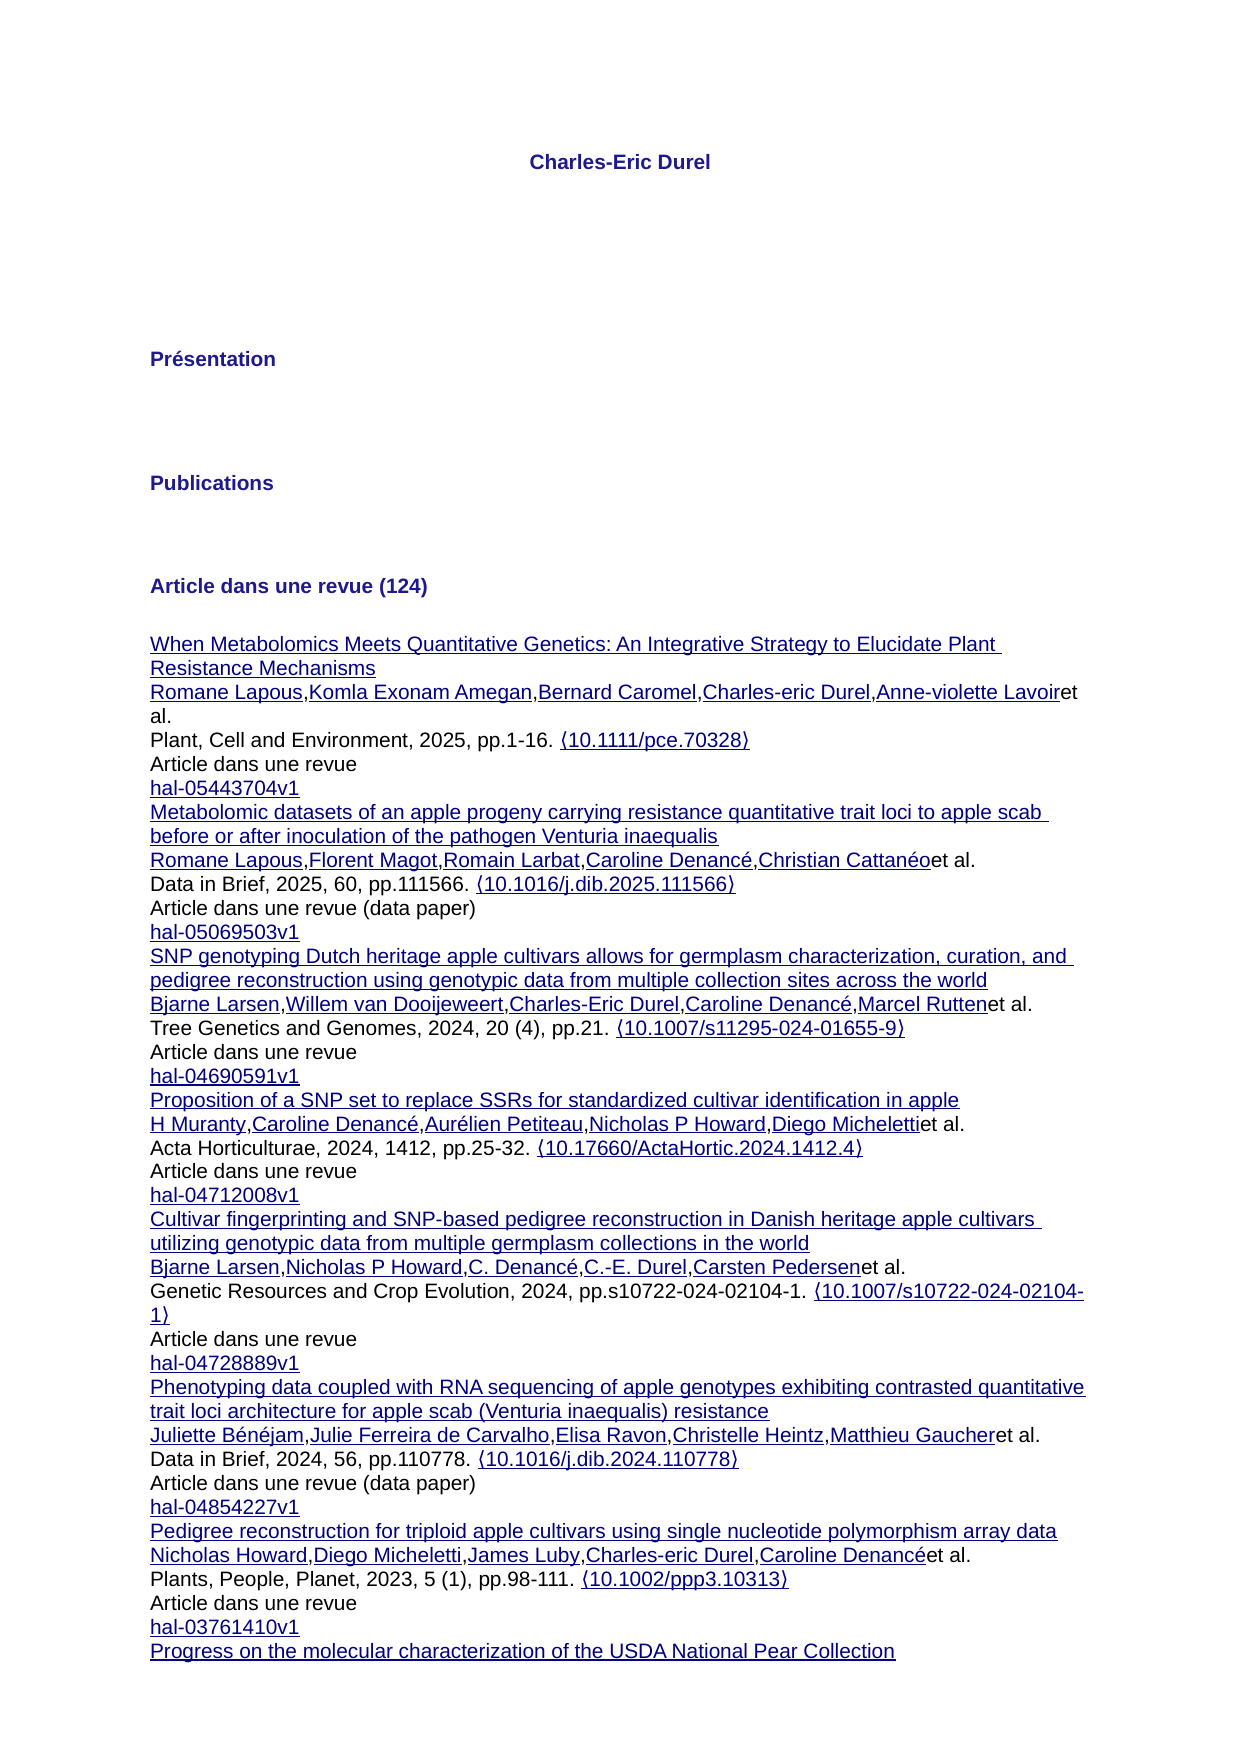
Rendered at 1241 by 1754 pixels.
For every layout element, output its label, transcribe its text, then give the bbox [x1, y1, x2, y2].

table_cell Progress on the molecular characterization of the USDA National Pear Collection [150, 1639, 1090, 1662]
table_cell Pedigree reconstruction for triploid apple cultivars using single nucleotide polymorphism array data Nicholas Howard,Diego Micheletti,James Luby,Charles‐eric Durel,Caroline Denancéet al. Plants, People, Planet, 2023, 5 (1), pp.98-111. ⟨10.1002/ppp3.10313⟩ Article dans une revue hal-03761410v1 [150, 1519, 1090, 1638]
table_cell SNP genotyping Dutch heritage apple cultivars allows for germplasm characterization, curation, and pedigree reconstruction using genotypic data from multiple collection sites across the world Bjarne Larsen,Willem van Dooijeweert,Charles-Eric Durel,Caroline Denancé,Marcel Ruttenet al. Tree Genetics and Genomes, 2024, 20 (4), pp.21. ⟨10.1007/s11295-024-01655-9⟩ Article dans une revue hal-04690591v1 [150, 944, 1090, 1087]
subtitle Charles-Eric Durel [150, 150, 1090, 174]
table_header When Metabolomics Meets Quantitative Genetics: An Integrative Strategy to Elucidate Plant Resistance Mechanisms Romane Lapous,Komla Exonam Amegan,Bernard Caromel,Charles‐eric Durel,Anne‐violette Lavoiret al. Plant, Cell and Environment, 2025, pp.1-16. ⟨10.1111/pce.70328⟩ Article dans une revue hal-05443704v1 [150, 632, 1090, 800]
table_cell Phenotyping data coupled with RNA sequencing of apple genotypes exhibiting contrasted quantitative trait loci architecture for apple scab (Venturia inaequalis) resistance Juliette Bénéjam,Julie Ferreira de Carvalho,Elisa Ravon,Christelle Heintz,Matthieu Gaucheret al. Data in Brief, 2024, 56, pp.110778. ⟨10.1016/j.dib.2024.110778⟩ Article dans une revue (data paper) hal-04854227v1 [150, 1375, 1090, 1519]
table_cell Proposition of a SNP set to replace SSRs for standardized cultivar identification in apple H Muranty,Caroline Denancé,Aurélien Petiteau,Nicholas P Howard,Diego Michelettiet al. Acta Horticulturae, 2024, 1412, pp.25-32. ⟨10.17660/ActaHortic.2024.1412.4⟩ Article dans une revue hal-04712008v1 [150, 1088, 1090, 1207]
table_cell Cultivar fingerprinting and SNP-based pedigree reconstruction in Danish heritage apple cultivars utilizing genotypic data from multiple germplasm collections in the world Bjarne Larsen,Nicholas P Howard,C. Denancé,C.-E. Durel,Carsten Pedersenet al. Genetic Resources and Crop Evolution, 2024, pp.s10722-024-02104-1. ⟨10.1007/s10722-024-02104-1⟩ Article dans une revue hal-04728889v1 [150, 1207, 1090, 1375]
subtitle Présentation [150, 347, 1090, 371]
table_cell Metabolomic datasets of an apple progeny carrying resistance quantitative trait loci to apple scab before or after inoculation of the pathogen Venturia inaequalis Romane Lapous,Florent Magot,Romain Larbat,Caroline Denancé,Christian Cattanéoet al. Data in Brief, 2025, 60, pp.111566. ⟨10.1016/j.dib.2025.111566⟩ Article dans une revue (data paper) hal-05069503v1 [150, 800, 1090, 944]
subtitle Article dans une revue (124) [150, 574, 1090, 598]
subtitle Publications [150, 471, 1090, 495]
